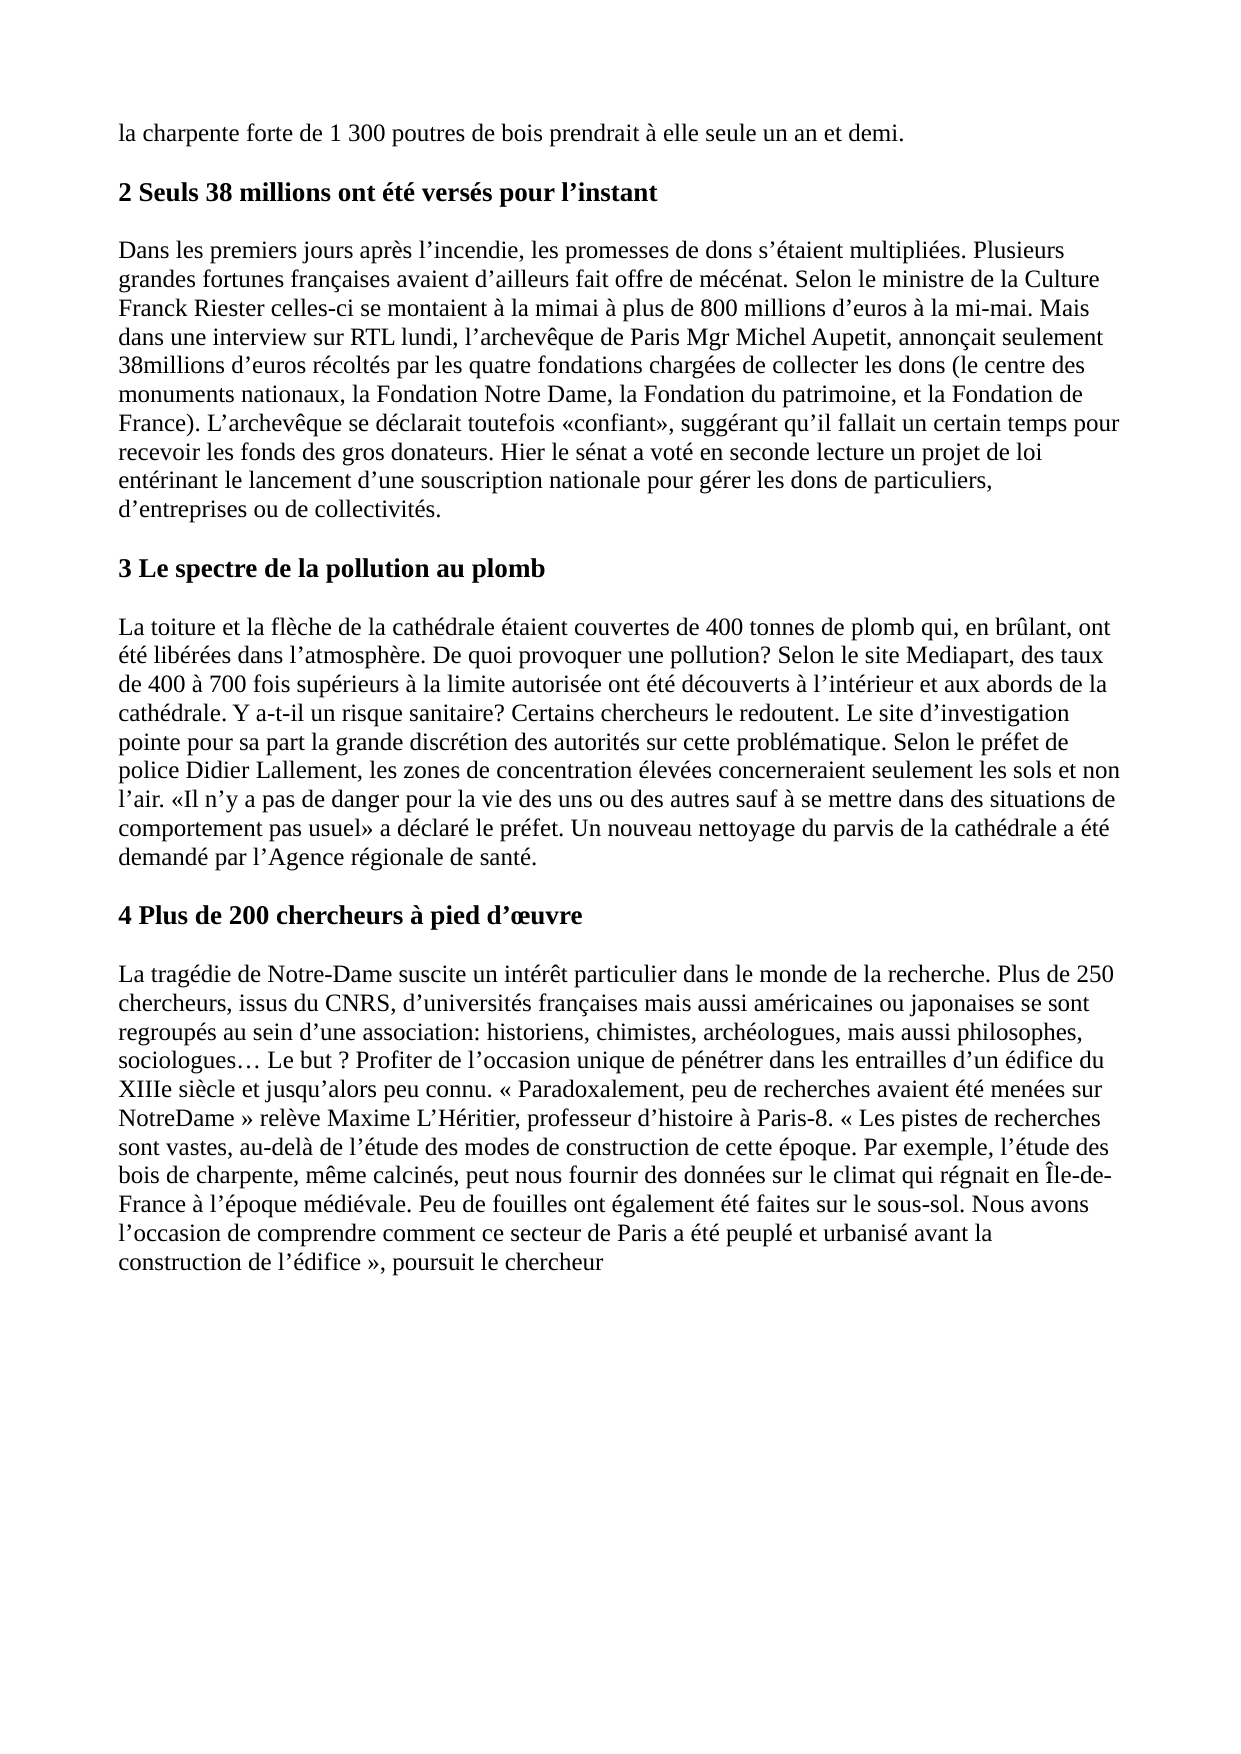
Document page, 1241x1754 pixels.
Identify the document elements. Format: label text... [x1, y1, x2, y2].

text Dans les premiers jours après l’incendie, les promesses de dons s’étaient multipliées. Plusieurs grandes fortunes françaises avaient d’ailleurs fait offre de mécénat. Selon le ministre de la Culture Franck Riester celles-ci se montaient à la mimai à plus de 800 millions d’euros à la mi-mai. Mais dans une interview sur RTL lundi, l’archevêque de Paris Mgr Michel Aupetit, annonçait seulement 38millions d’euros récoltés par les quatre fondations chargées de collecter les dons (le centre des monuments nationaux, la Fondation Notre Dame, la Fondation du patrimoine, et la Fondation de France). L’archevêque se déclarait toutefois «confiant», suggérant qu’il fallait un certain temps pour recevoir les fonds des gros donateurs. Hier le sénat a voté en seconde lecture un projet de loi entérinant le lancement d’une souscription nationale pour gérer les dons de particuliers, d’entreprises ou de collectivités. [118, 236, 1122, 523]
text la charpente forte de 1 300 poutres de bois prendrait à elle seule un an et demi. [118, 118, 1122, 147]
text 2 Seuls 38 millions ont été versés pour l’instant [118, 176, 1122, 207]
text 4 Plus de 200 chercheurs à pied d’œuvre [118, 899, 1122, 930]
text La toiture et la flèche de la cathédrale étaient couvertes de 400 tonnes de plomb qui, en brûlant, ont été libérées dans l’atmosphère. De quoi provoquer une pollution? Selon le site Mediapart, des taux de 400 à 700 fois supérieurs à la limite autorisée ont été découverts à l’intérieur et aux abords de la cathédrale. Y a-t-il un risque sanitaire? Certains chercheurs le redoutent. Le site d’investigation pointe pour sa part la grande discrétion des autorités sur cette problématique. Selon le préfet de police Didier Lallement, les zones de concentration élevées concerneraient seulement les sols et non l’air. «Il n’y a pas de danger pour la vie des uns ou des autres sauf à se mettre dans des situations de comportement pas usuel» a déclaré le préfet. Un nouveau nettoyage du parvis de la cathédrale a été demandé par l’Agence régionale de santé. [118, 612, 1122, 870]
text 3 Le spectre de la pollution au plomb [118, 552, 1122, 583]
text La tragédie de Notre-Dame suscite un intérêt particulier dans le monde de la recherche. Plus de 250 chercheurs, issus du CNRS, d’universités françaises mais aussi américaines ou japonaises se sont regroupés au sein d’une association: historiens, chimistes, archéologues, mais aussi philosophes, sociologues… Le but ? Profiter de l’occasion unique de pénétrer dans les entrailles d’un édifice du XIIIe siècle et jusqu’alors peu connu. « Paradoxalement, peu de recherches avaient été menées sur NotreDame » relève Maxime L’Héritier, professeur d’histoire à Paris-8. « Les pistes de recherches sont vastes, au-delà de l’étude des modes de construction de cette époque. Par exemple, l’étude des bois de charpente, même calcinés, peut nous fournir des données sur le climat qui régnait en Île-de-France à l’époque médiévale. Peu de fouilles ont également été faites sur le sous-sol. Nous avons l’occasion de comprendre comment ce secteur de Paris a été peuplé et urbanisé avant la construction de l’édifice », poursuit le chercheur [118, 959, 1122, 1275]
